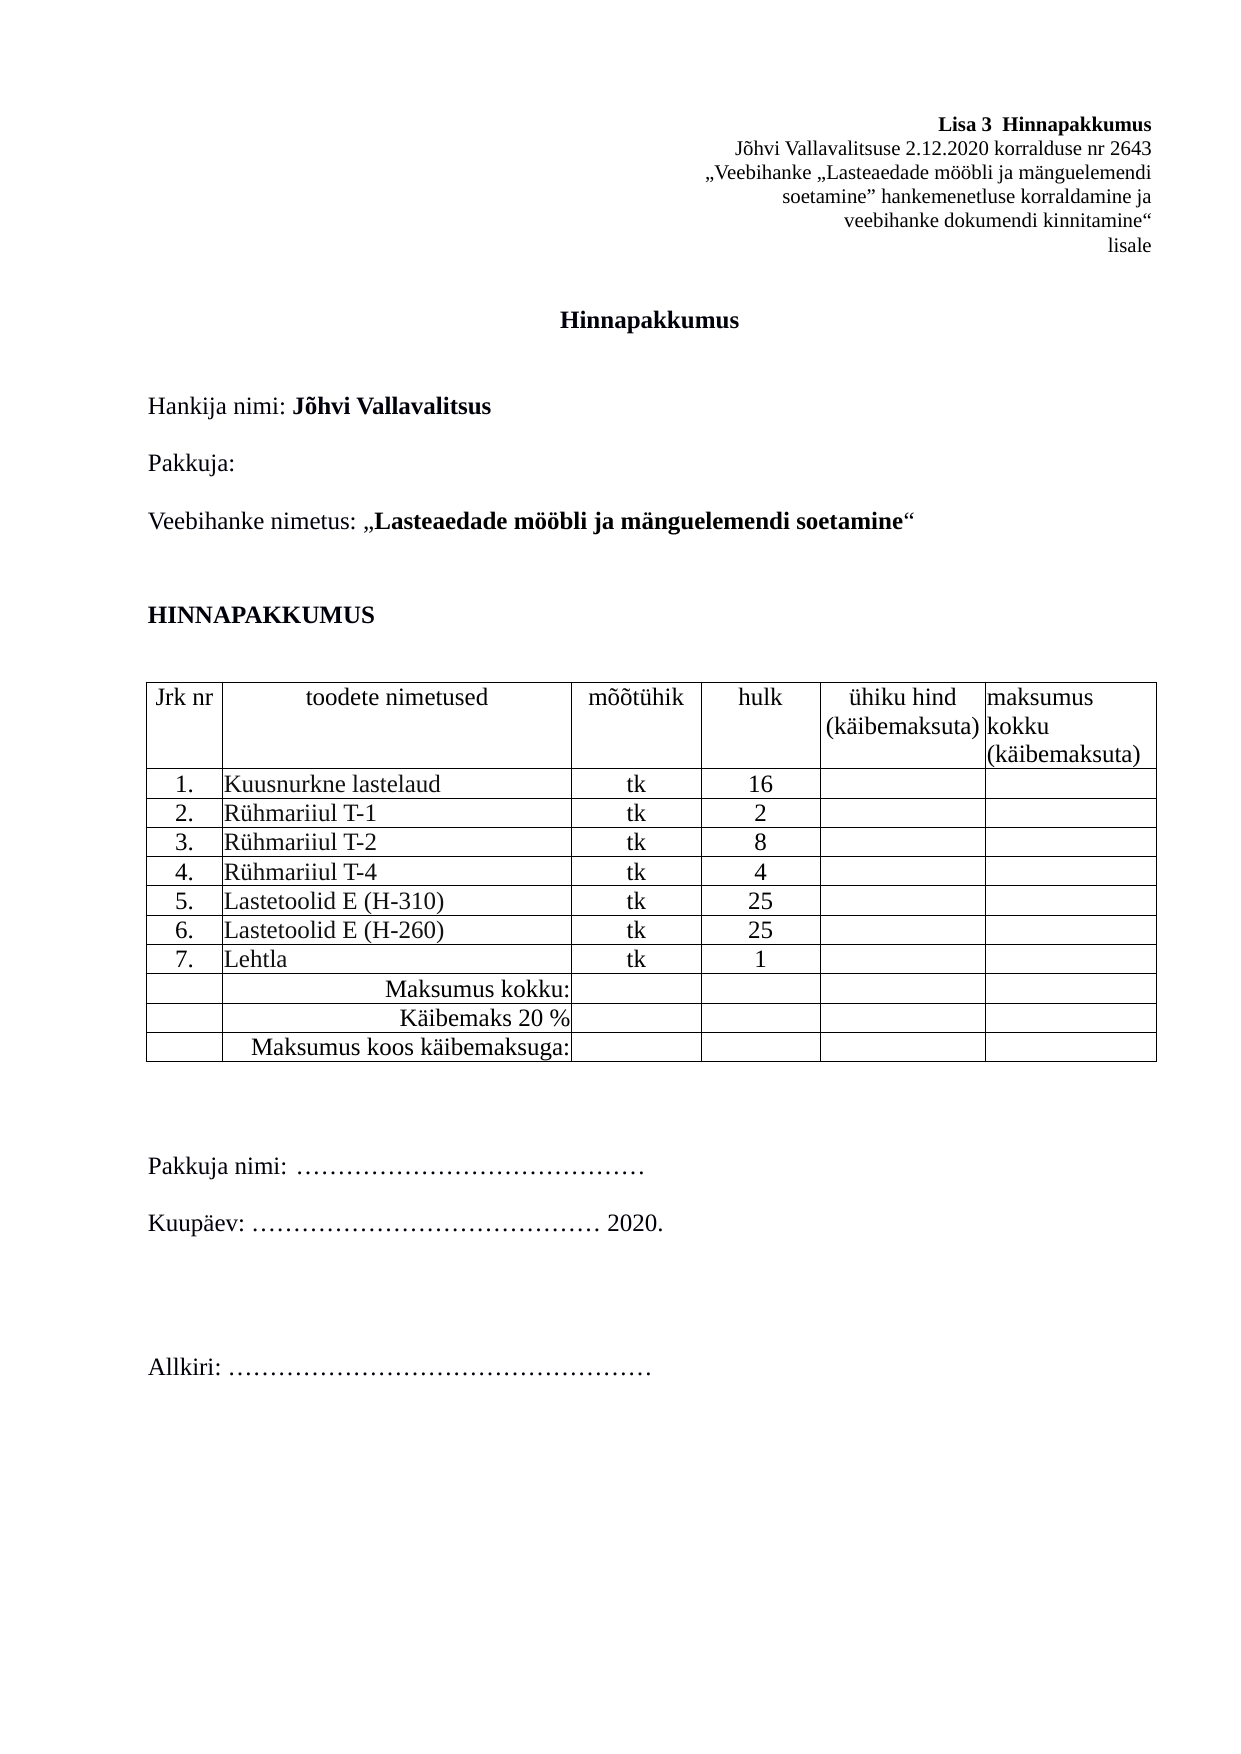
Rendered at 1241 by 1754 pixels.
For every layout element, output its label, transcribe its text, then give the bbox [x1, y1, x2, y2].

table_cell [572, 1004, 701, 1032]
table_cell Lehtla [223, 945, 571, 973]
table_cell [702, 1033, 820, 1061]
table_cell 25 [702, 916, 820, 944]
text Allkiri: …………………………………………… [148, 1352, 1152, 1381]
table_cell [821, 828, 985, 856]
table_cell [986, 799, 1156, 827]
table_cell [986, 769, 1156, 798]
table_cell [986, 916, 1156, 944]
table_cell [821, 1004, 985, 1032]
table_cell tk [572, 945, 701, 973]
table_cell Lastetoolid E (H-310) [223, 886, 571, 915]
text Hinnapakkumus [148, 305, 1152, 333]
table_cell [147, 1004, 222, 1032]
table_cell Käibemaks 20 % [223, 1004, 571, 1032]
text Veebihanke nimetus: „Lasteaedade mööbli ja mänguelemendi soetamine“ [148, 506, 1152, 535]
table_cell 4. [147, 857, 222, 885]
table_cell [572, 1033, 701, 1061]
table_header ühiku hind (käibemaksuta) [821, 683, 985, 768]
table_cell [821, 769, 985, 798]
table_cell [986, 886, 1156, 915]
table_cell [986, 974, 1156, 1002]
table_cell 1 [702, 945, 820, 973]
table_cell [986, 857, 1156, 885]
table_cell tk [572, 916, 701, 944]
text Kuupäev: …………………………………… 2020. [148, 1208, 1152, 1237]
table_cell [986, 1033, 1156, 1061]
text veebihanke dokumendi kinnitamine“ [148, 208, 1152, 232]
table_cell [147, 1033, 222, 1061]
table_header Jrk nr [147, 683, 222, 768]
table_cell tk [572, 857, 701, 885]
table_cell 1. [147, 769, 222, 798]
text lisale [148, 232, 1152, 257]
table_cell 7. [147, 945, 222, 973]
table_cell Kuusnurkne lastelaud [223, 769, 571, 798]
table_cell [986, 828, 1156, 856]
text soetamine” hankemenetluse korraldamine ja [148, 184, 1152, 208]
table_cell [821, 857, 985, 885]
table_cell 5. [147, 886, 222, 915]
table_cell [821, 1033, 985, 1061]
table_cell Lastetoolid E (H-260) [223, 916, 571, 944]
table_header maksumus kokku (käibemaksuta) [986, 683, 1156, 768]
text Jõhvi Vallavalitsuse 2.12.2020 korralduse nr 2643 [148, 136, 1152, 160]
table_cell 2. [147, 799, 222, 827]
table_cell [821, 945, 985, 973]
text Pakkuja: [148, 448, 1152, 477]
table_cell Maksumus koos käibemaksuga: [223, 1033, 571, 1061]
table_cell tk [572, 886, 701, 915]
table_cell Rühmariiul T-1 [223, 799, 571, 827]
table_cell [986, 945, 1156, 973]
table_cell Rühmariiul T-4 [223, 857, 571, 885]
table_cell tk [572, 799, 701, 827]
table_cell 4 [702, 857, 820, 885]
table_cell 25 [702, 886, 820, 915]
text HINNAPAKKUMUS [148, 600, 1152, 629]
text Lisa 3 Hinnapakkumus [148, 112, 1152, 136]
text Hankija nimi: Jõhvi Vallavalitsus [148, 391, 1152, 420]
table_cell [702, 1004, 820, 1032]
table_cell tk [572, 828, 701, 856]
table_cell [821, 799, 985, 827]
table_cell [821, 916, 985, 944]
table_cell [821, 886, 985, 915]
table_cell 2 [702, 799, 820, 827]
table_cell 16 [702, 769, 820, 798]
table_cell [702, 974, 820, 1002]
table_cell Maksumus kokku: [223, 974, 571, 1002]
table_header mõõtühik [572, 683, 701, 768]
text „Veebihanke „Lasteaedade mööbli ja mänguelemendi [148, 160, 1152, 184]
table_cell 3. [147, 828, 222, 856]
table_cell [986, 1004, 1156, 1032]
table_cell tk [572, 769, 701, 798]
text Pakkuja nimi: …………………………………… [148, 1151, 1152, 1180]
table_header hulk [702, 683, 820, 768]
table_cell 8 [702, 828, 820, 856]
table_cell [147, 974, 222, 1002]
table_cell Rühmariiul T-2 [223, 828, 571, 856]
table_header toodete nimetused [223, 683, 571, 768]
table_cell 6. [147, 916, 222, 944]
table_cell [821, 974, 985, 1002]
table_cell [572, 974, 701, 1002]
